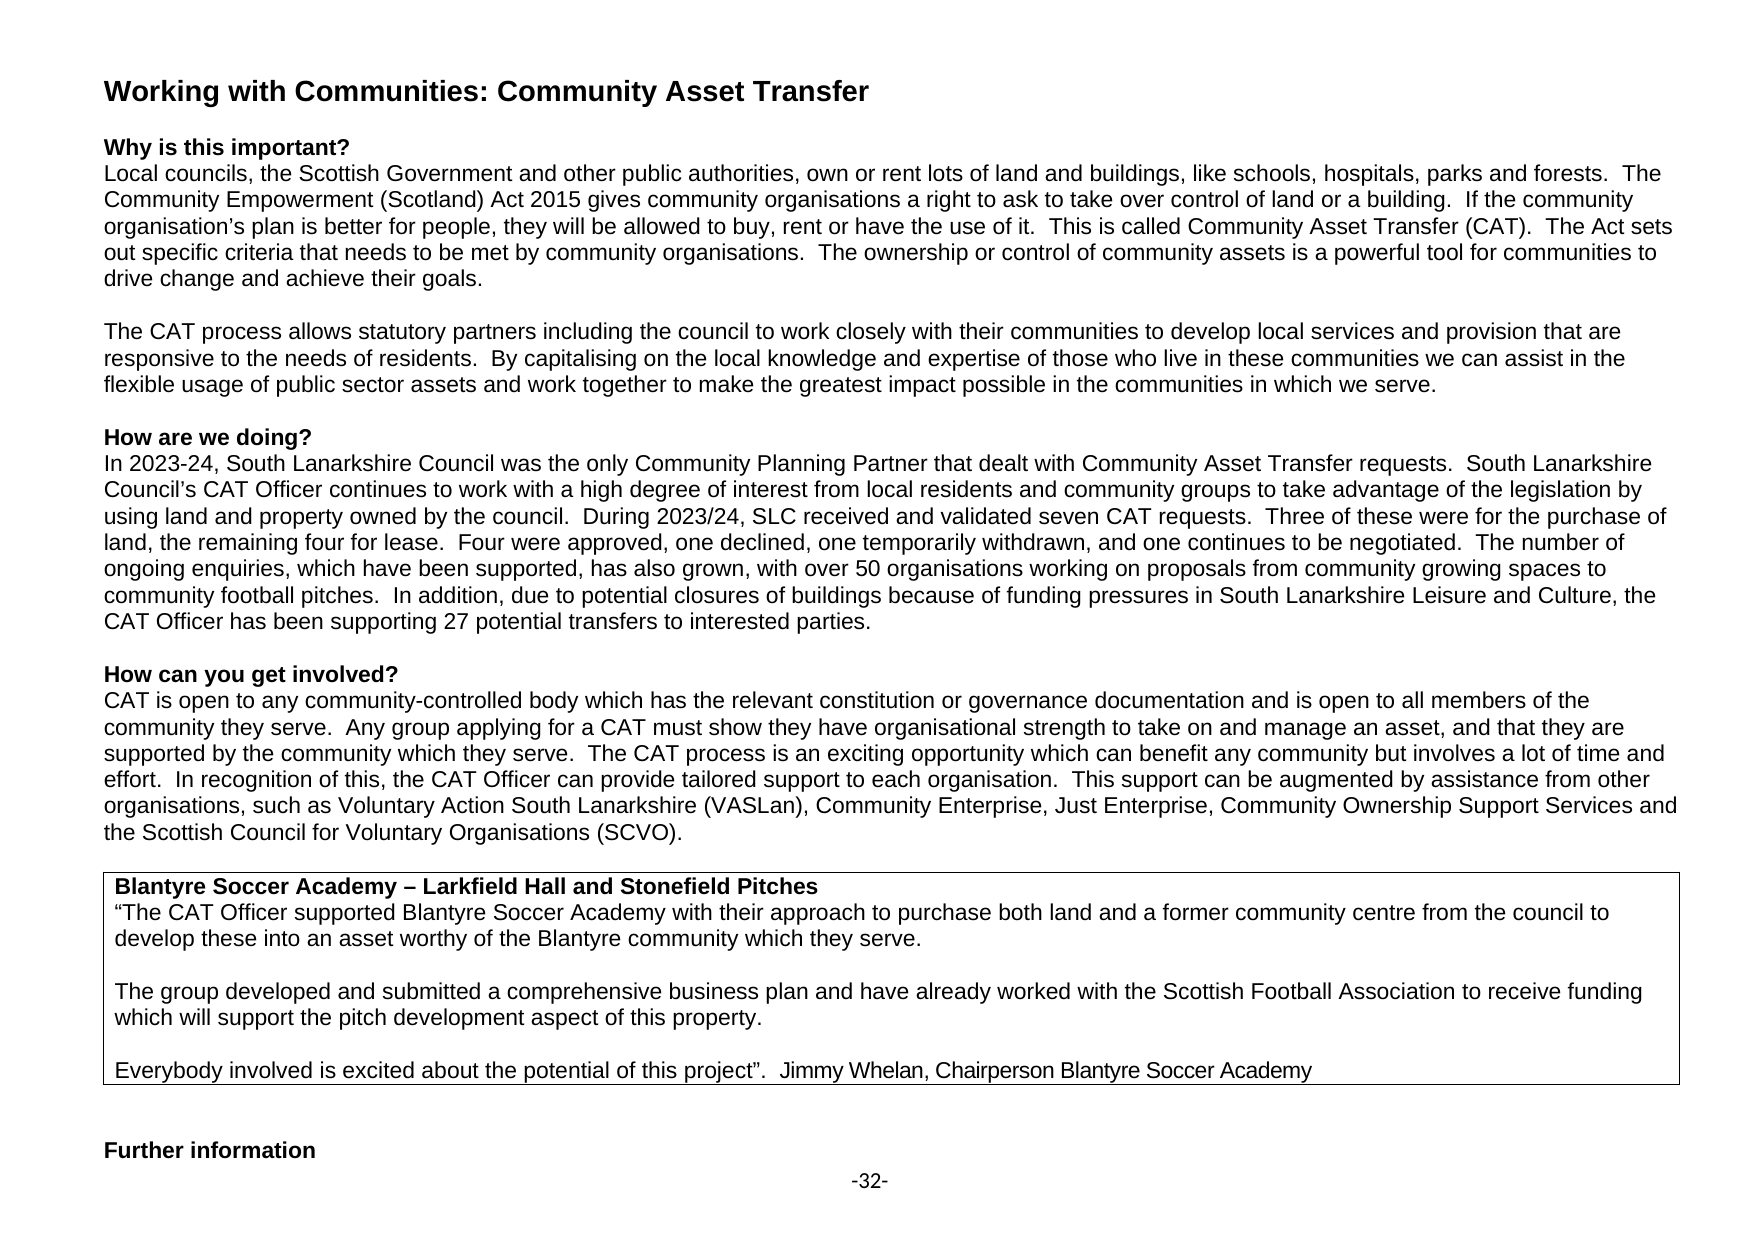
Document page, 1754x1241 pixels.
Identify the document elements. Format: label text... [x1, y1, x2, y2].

text The CAT process allows statutory partners including the council to work closely with their communities to develop local services and provision that are responsive to the needs of residents. By capitalising on the local knowledge and expertise of those who live in these communities we can assist in the flexible usage of public sector assets and work together to make the greatest impact possible in the communities in which we serve. [103, 318, 1680, 397]
table_header Blantyre Soccer Academy – Larkfield Hall and Stonefield Pitches “The CAT Officer supported Blantyre Soccer Academy with their approach to purchase both land and a former community centre from the council to develop these into an asset worthy of the Blantyre community which they serve. The group developed and submitted a comprehensive business plan and have already worked with the Scottish Football Association to receive funding which will support the pitch development aspect of this property. Everybody involved is excited about the potential of this project”. Jimmy Whelan, Chairperson Blantyre Soccer Academy [104, 873, 1679, 1083]
text How can you get involved? [103, 661, 1680, 687]
text In 2023-24, South Lanarkshire Council was the only Community Planning Partner that dealt with Community Asset Transfer requests. South Lanarkshire Council’s CAT Officer continues to work with a high degree of interest from local residents and community groups to take advantage of the legislation by using land and property owned by the council. During 2023/24, SLC received and validated seven CAT requests. Three of these were for the purchase of land, the remaining four for lease. Four were approved, one declined, one temporarily withdrawn, and one continues to be negotiated. The number of ongoing enquiries, which have been supported, has also grown, with over 50 organisations working on proposals from community growing spaces to community football pitches. In addition, due to potential closures of buildings because of funding pressures in South Lanarkshire Leisure and Culture, the CAT Officer has been supporting 27 potential transfers to interested parties. [103, 450, 1680, 634]
text Further information [103, 1137, 1680, 1163]
text How are we doing? [59, 423, 1680, 450]
text Working with Communities: Community Asset Transfer [103, 74, 1680, 107]
text Local councils, the Scottish Government and other public authorities, own or rent lots of land and buildings, like schools, hospitals, parks and forests. The Community Empowerment (Scotland) Act 2015 gives community organisations a right to ask to take over control of land or a building. If the community organisation’s plan is better for people, they will be allowed to buy, rent or have the use of it. This is called Community Asset Transfer (CAT). The Act sets out specific criteria that needs to be met by community organisations. The ownership or control of community assets is a powerful tool for communities to drive change and achieve their goals. [103, 160, 1680, 292]
text CAT is open to any community-controlled body which has the relevant constitution or governance documentation and is open to all members of the community they serve. Any group applying for a CAT must show they have organisational strength to take on and manage an asset, and that they are supported by the community which they serve. The CAT process is an exciting opportunity which can benefit any community but involves a lot of time and effort. In recognition of this, the CAT Officer can provide tailored support to each organisation. This support can be augmented by assistance from other organisations, such as Voluntary Action South Lanarkshire (VASLan), Community Enterprise, Just Enterprise, Community Ownership Support Services and the Scottish Council for Voluntary Organisations (SCVO). [103, 687, 1680, 845]
text Why is this important? [103, 134, 1680, 160]
